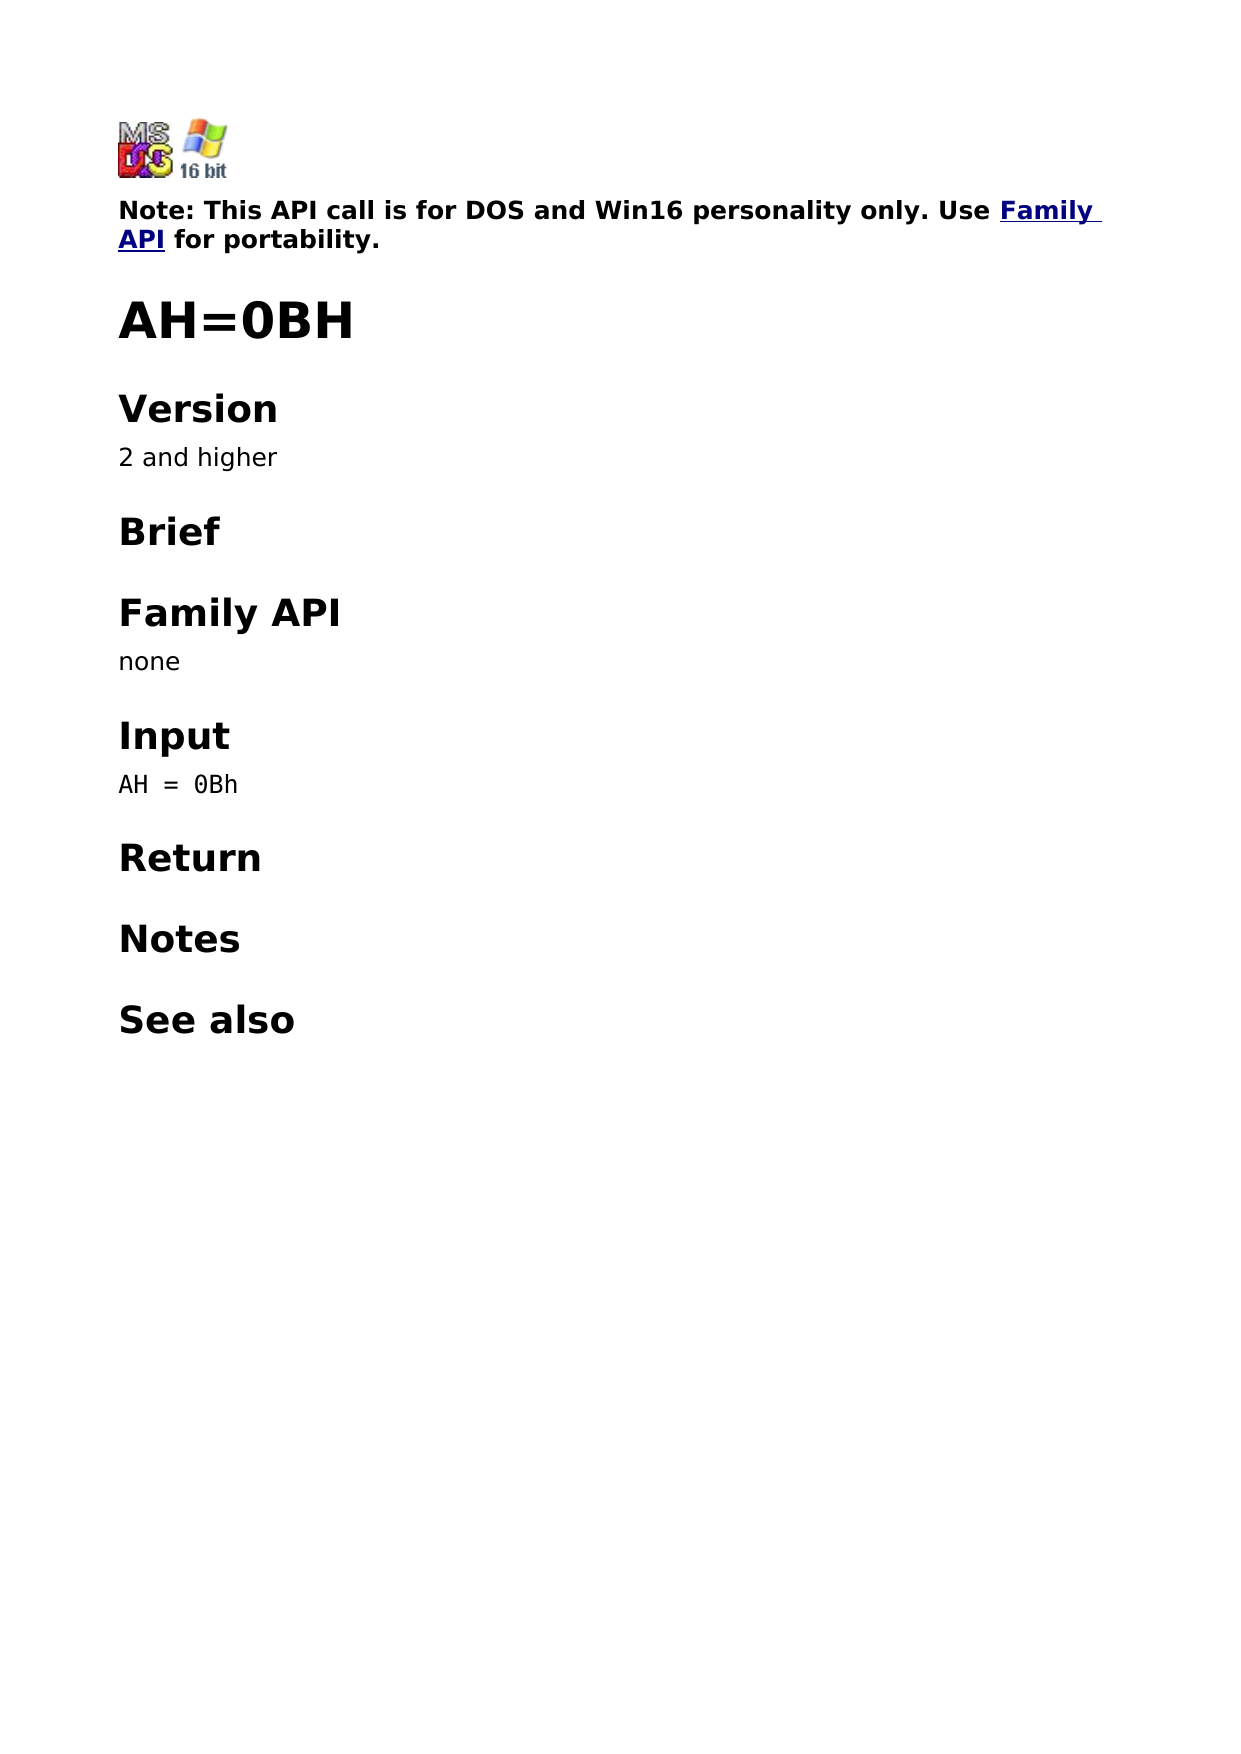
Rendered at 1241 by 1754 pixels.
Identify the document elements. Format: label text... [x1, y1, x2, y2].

picture [180, 118, 228, 178]
subtitle Family API [118, 591, 1122, 635]
text Note: This API call is for DOS and Win16 personality only. Use Family API for portability. [118, 196, 1122, 254]
text none [118, 648, 1122, 677]
subtitle Notes [118, 917, 1122, 961]
picture [118, 122, 173, 178]
subtitle Return [118, 836, 1122, 880]
subtitle Brief [118, 510, 1122, 554]
text 2 and higher [118, 444, 1122, 473]
subtitle Input [118, 714, 1122, 758]
subtitle See also [118, 999, 1122, 1042]
subtitle Version [118, 387, 1122, 431]
subtitle AH=0BH [118, 292, 1122, 350]
text AH = 0Bh [118, 770, 1122, 799]
